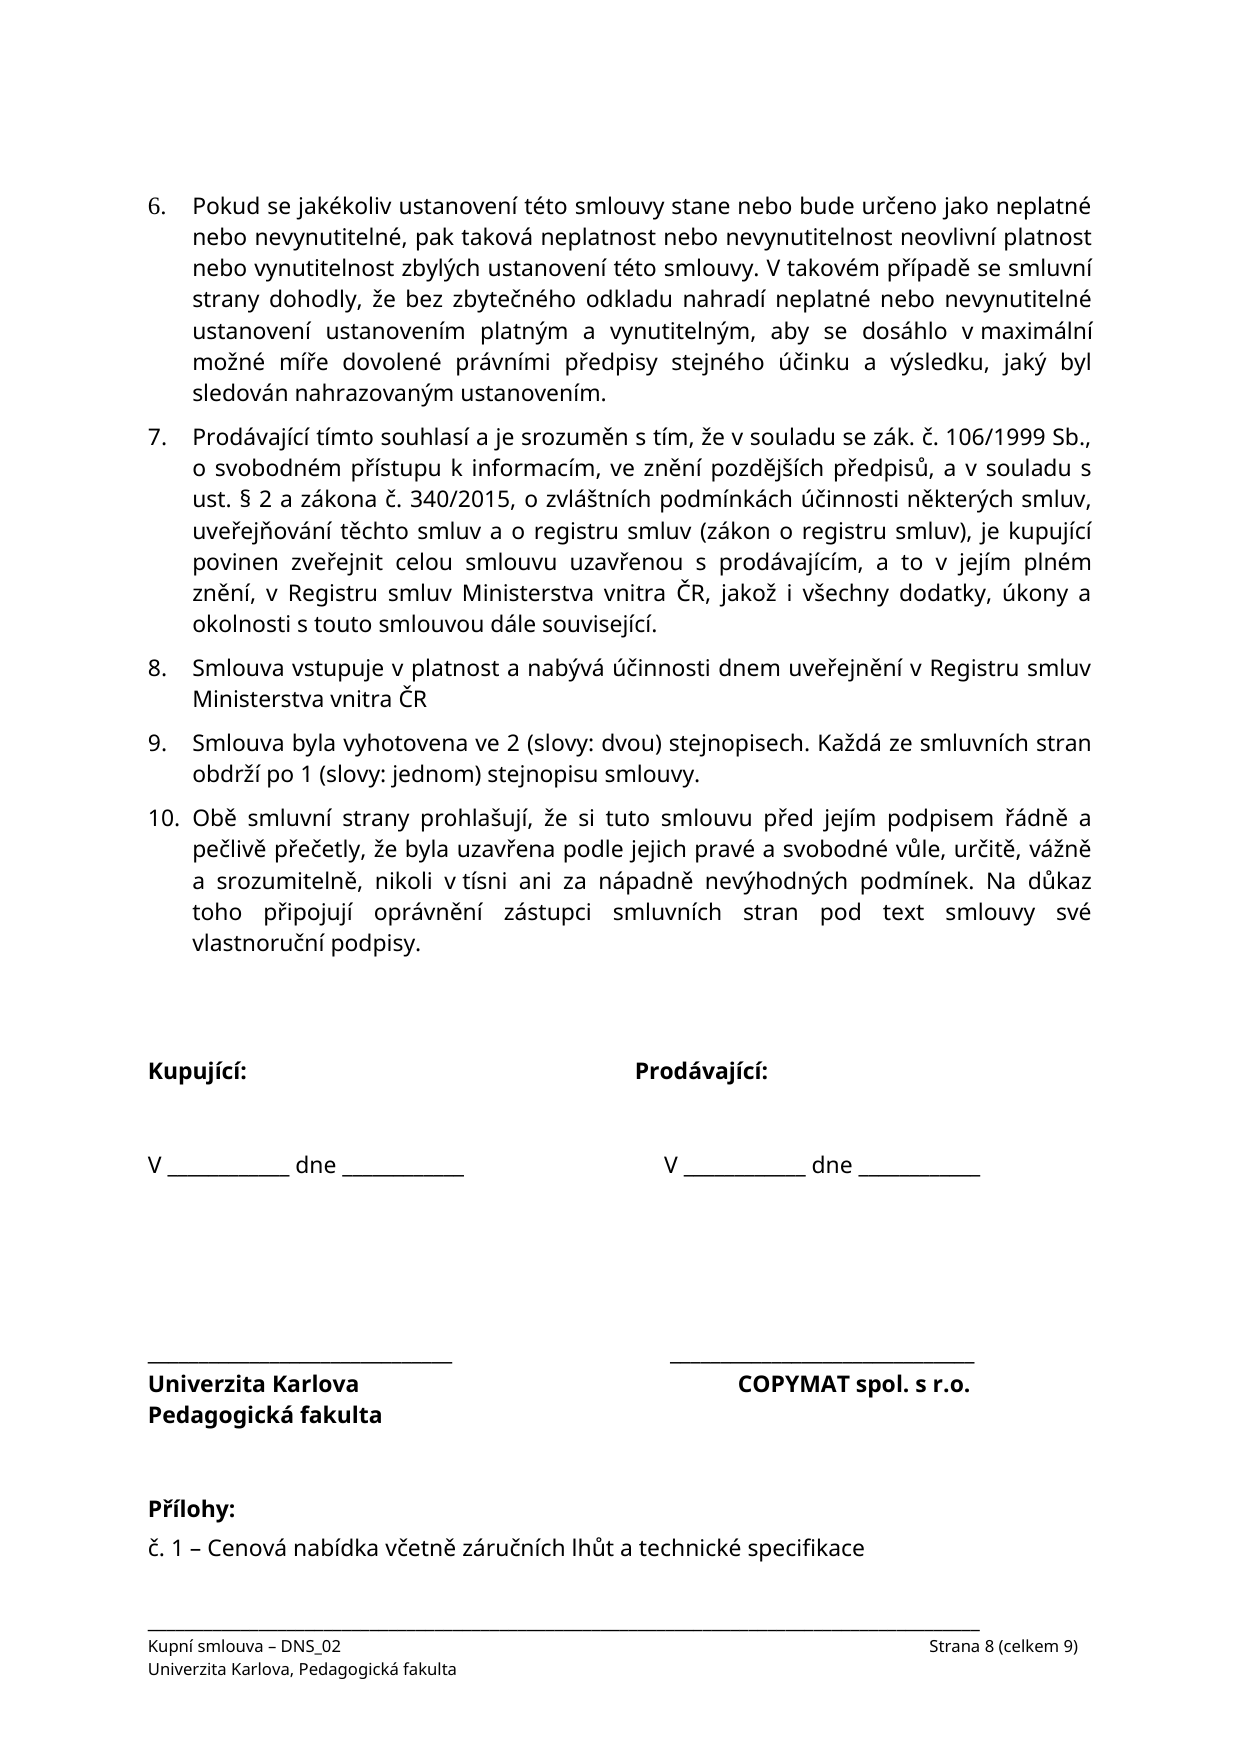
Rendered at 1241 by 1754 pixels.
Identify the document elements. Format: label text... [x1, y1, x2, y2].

text Přílohy: [148, 1492, 1093, 1524]
text č. 1 – Cenová nabídka včetně záručních lhůt a technické specifikace [148, 1532, 1093, 1563]
text Univerzita Karlova COPYMAT spol. s r.o. [148, 1367, 1093, 1399]
list Smlouva vstupuje v platnost a nabývá účinnosti dnem uveřejnění v Registru smluv Ministerstva vnitra ČR [148, 652, 1093, 715]
text ______________________________ ______________________________ [148, 1336, 1093, 1367]
text Kupující: Prodávající: [148, 1055, 1093, 1086]
list Prodávající tímto souhlasí a je srozuměn s tím, že v souladu se zák. č. 106/1999 Sb., o svobodném přístupu k informacím, ve znění pozdějších předpisů, a v souladu s ust. § 2 a zákona č. 340/2015, o zvláštních podmínkách účinnosti některých smluv, uveřejňování těchto smluv a o registru smluv (zákon o registru smluv), je kupující povinen zveřejnit celou smlouvu uzavřenou s prodávajícím, a to v jejím plném znění, v Registru smluv Ministerstva vnitra ČR, jakož i všechny dodatky, úkony a okolnosti s touto smlouvou dále související. [148, 421, 1093, 640]
text V ____________ dne ____________ V ____________ dne ____________ [148, 1149, 1093, 1180]
list Smlouva byla vyhotovena ve 2 (slovy: dvou) stejnopisech. Každá ze smluvních stran obdrží po 1 (slovy: jednom) stejnopisu smlouvy. [148, 727, 1093, 790]
list Obě smluvní strany prohlašují, že si tuto smlouvu před jejím podpisem řádně a pečlivě přečetly, že byla uzavřena podle jejich pravé a svobodné vůle, určitě, vážně a srozumitelně, nikoli v tísni ani za nápadně nevýhodných podmínek. Na důkaz toho připojují oprávnění zástupci smluvních stran pod text smlouvy své vlastnoruční podpisy. [148, 802, 1093, 958]
text Pedagogická fakulta [148, 1399, 1093, 1430]
list Pokud se jakékoliv ustanovení této smlouvy stane nebo bude určeno jako neplatné nebo nevynutitelné, pak taková neplatnost nebo nevynutitelnost neovlivní platnost nebo vynutitelnost zbylých ustanovení této smlouvy. V takovém případě se smluvní strany dohodly, že bez zbytečného odkladu nahradí neplatné nebo nevynutitelné ustanovení ustanovením platným a vynutitelným, aby se dosáhlo v maximální možné míře dovolené právními předpisy stejného účinku a výsledku, jaký byl sledován nahrazovaným ustanovením. [148, 190, 1093, 408]
